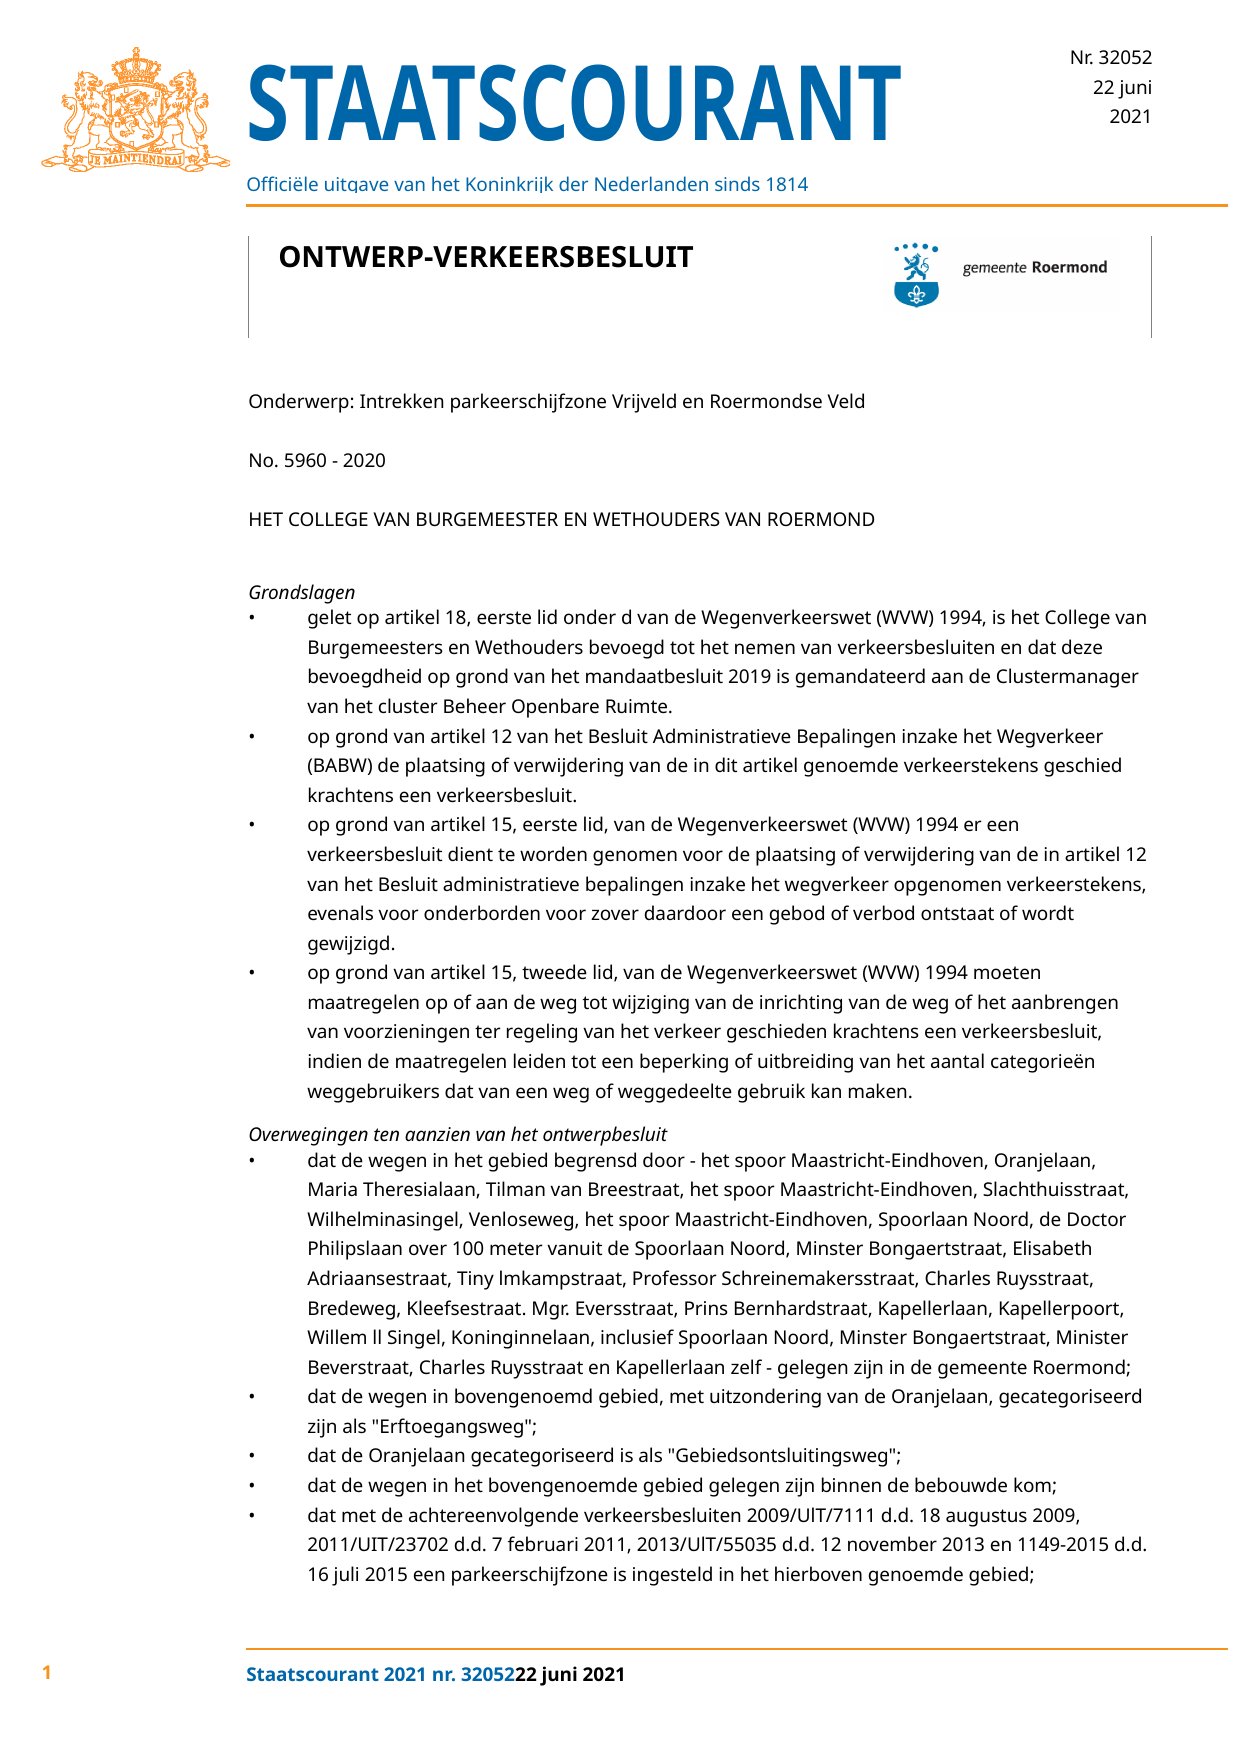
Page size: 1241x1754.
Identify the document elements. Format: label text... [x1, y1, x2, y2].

text No. 5960 - 2020 [248, 447, 1152, 473]
list dat de wegen in bovengenoemd gebied, met uitzondering van de Oranjelaan, gecategoriseerd zijn als "Erftoegangsweg"; [248, 1383, 1152, 1439]
text Onderwerp: Intrekken parkeerschijfzone Vrijveld en Roermondse Veld [248, 388, 1152, 413]
list dat met de achtereenvolgende verkeersbesluiten 2009/UlT/7111 d.d. 18 augustus 2009, 2011/UIT/23702 d.d. 7 februari 2011, 2013/UlT/55035 d.d. 12 november 2013 en 1149-2015 d.d. 16 juli 2015 een parkeerschijfzone is ingesteld in het hierboven genoemde gebied; [248, 1502, 1152, 1587]
list gelet op artikel 18, eerste lid onder d van de Wegenverkeerswet (WVW) 1994, is het College van Burgemeesters en Wethouders bevoegd tot het nemen van verkeersbesluiten en dat deze bevoegdheid op grond van het mandaatbesluit 2019 is gemandateerd aan de Clustermanager van het cluster Beheer Openbare Ruimte. [248, 604, 1152, 719]
picture [882, 236, 1119, 312]
table_header ONTWERP-VERKEERSBESLUIT [249, 236, 850, 338]
text HET COLLEGE VAN BURGEMEESTER EN WETHOUDERS VAN ROERMOND [248, 506, 1152, 532]
list op grond van artikel 12 van het Besluit Administratieve Bepalingen inzake het Wegverkeer (BABW) de plaatsing of verwijdering van de in dit artikel genoemde verkeerstekens geschied krachtens een verkeersbesluit. [248, 723, 1152, 808]
text Grondslagen [248, 579, 1152, 604]
list dat de wegen in het bovengenoemde gebied gelegen zijn binnen de bebouwde kom; [248, 1472, 1152, 1498]
table_header [850, 236, 1151, 338]
list dat de Oranjelaan gecategoriseerd is als "Gebiedsontsluitingsweg"; [248, 1443, 1152, 1468]
list op grond van artikel 15, eerste lid, van de Wegenverkeerswet (WVW) 1994 er een verkeersbesluit dient te worden genomen voor de plaatsing of verwijdering van de in artikel 12 van het Besluit administratieve bepalingen inzake het wegverkeer opgenomen verkeerstekens, evenals voor onderborden voor zover daardoor een gebod of verbod ontstaat of wordt gewijzigd. [248, 812, 1152, 956]
picture [41, 47, 231, 172]
text Overwegingen ten aanzien van het ontwerpbesluit [248, 1121, 1152, 1147]
list op grond van artikel 15, tweede lid, van de Wegenverkeerswet (WVW) 1994 moeten maatregelen op of aan de weg tot wijziging van de inrichting van de weg of het aanbrengen van voorzieningen ter regeling van het verkeer geschieden krachtens een verkeersbesluit, indien de maatregelen leiden tot een beperking of uitbreiding van het aantal categorieën weggebruikers dat van een weg of weggedeelte gebruik kan maken. [248, 959, 1152, 1104]
list dat de wegen in het gebied begrensd door - het spoor Maastricht-Eindhoven, Oranjelaan, Maria Theresialaan, Tilman van Breestraat, het spoor Maastricht-Eindhoven, Slachthuisstraat, Wilhelminasingel, Venloseweg, het spoor Maastricht-Eindhoven, Spoorlaan Noord, de Doctor Philipslaan over 100 meter vanuit de Spoorlaan Noord, Minster Bongaertstraat, Elisabeth Adriaansestraat, Tiny lmkampstraat, Professor Schreinemakersstraat, Charles Ruysstraat, Bredeweg, Kleefsestraat. Mgr. Eversstraat, Prins Bernhardstraat, Kapellerlaan, Kapellerpoort, Willem ll Singel, Koninginnelaan, inclusief Spoorlaan Noord, Minster Bongaertstraat, Minister Beverstraat, Charles Ruysstraat en Kapellerlaan zelf - gelegen zijn in de gemeente Roermond; [248, 1147, 1152, 1379]
